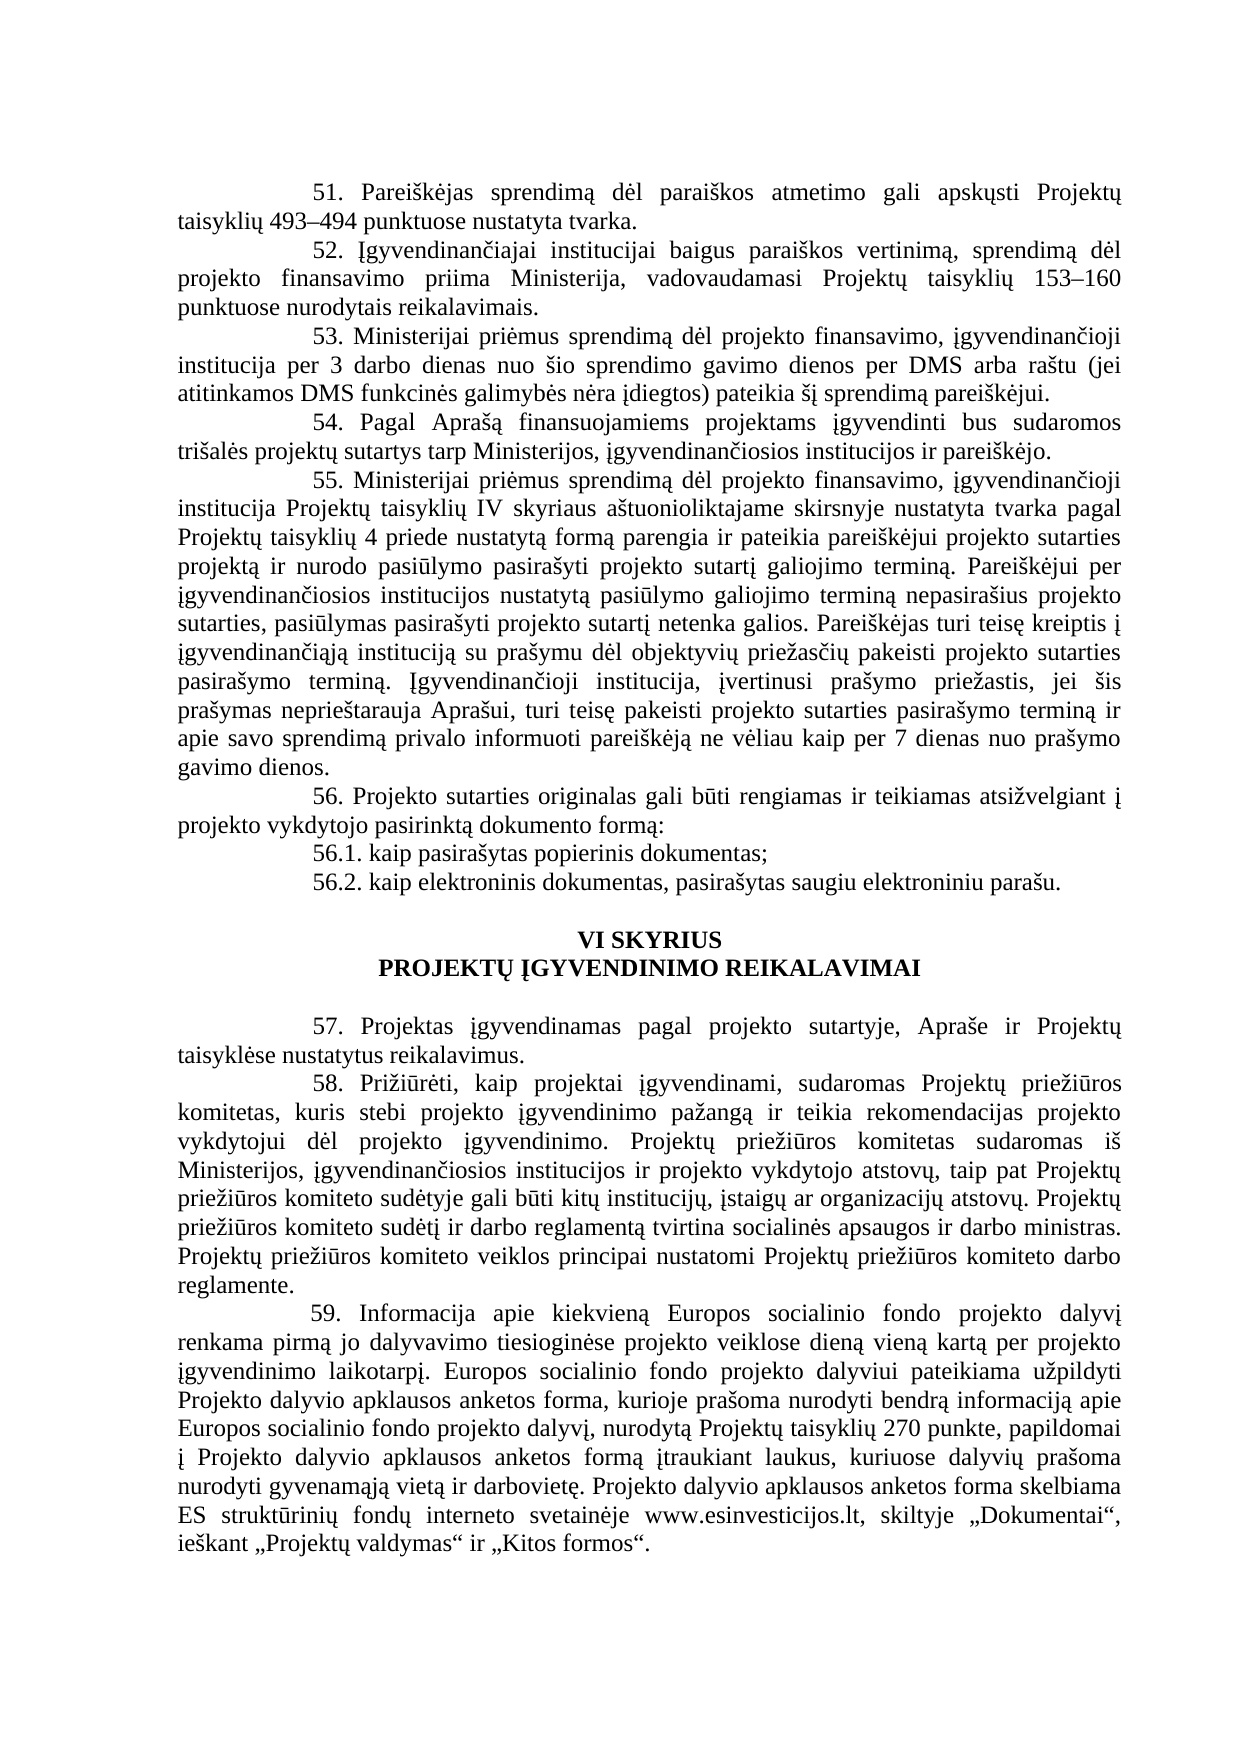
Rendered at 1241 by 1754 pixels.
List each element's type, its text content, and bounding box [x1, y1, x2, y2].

text 54. Pagal Aprašą finansuojamiems projektams įgyvendinti bus sudaromos trišalės projektų sutartys tarp Ministerijos, įgyvendinančiosios institucijos ir pareiškėjo. [177, 407, 1122, 465]
text 56.1. kaip pasirašytas popierinis dokumentas; [177, 838, 1122, 867]
text 55. Ministerijai priėmus sprendimą dėl projekto finansavimo, įgyvendinančioji institucija Projektų taisyklių IV skyriaus aštuonioliktajame skirsnyje nustatyta tvarka pagal Projektų taisyklių 4 priede nustatytą formą parengia ir pateikia pareiškėjui projekto sutarties projektą ir nurodo pasiūlymo pasirašyti projekto sutartį galiojimo terminą. Pareiškėjui per įgyvendinančiosios institucijos nustatytą pasiūlymo galiojimo terminą nepasirašius projekto sutarties, pasiūlymas pasirašyti projekto sutartį netenka galios. Pareiškėjas turi teisę kreiptis į įgyvendinančiąją instituciją su prašymu dėl objektyvių priežasčių pakeisti projekto sutarties pasirašymo terminą. Įgyvendinančioji institucija, įvertinusi prašymo priežastis, jei šis prašymas neprieštarauja Aprašui, turi teisę pakeisti projekto sutarties pasirašymo terminą ir apie savo sprendimą privalo informuoti pareiškėją ne vėliau kaip per 7 dienas nuo prašymo gavimo dienos. [177, 465, 1122, 781]
text 53. Ministerijai priėmus sprendimą dėl projekto finansavimo, įgyvendinančioji institucija per 3 darbo dienas nuo šio sprendimo gavimo dienos per DMS arba raštu (jei atitinkamos DMS funkcinės galimybės nėra įdiegtos) pateikia šį sprendimą pareiškėjui. [177, 321, 1122, 407]
text 56.2. kaip elektroninis dokumentas, pasirašytas saugiu elektroniniu parašu. [177, 867, 1122, 896]
text 59. Informacija apie kiekvieną Europos socialinio fondo projekto dalyvį renkama pirmą jo dalyvavimo tiesioginėse projekto veiklose dieną vieną kartą per projekto įgyvendinimo laikotarpį. Europos socialinio fondo projekto dalyviui pateikiama užpildyti Projekto dalyvio apklausos anketos forma, kurioje prašoma nurodyti bendrą informaciją apie Europos socialinio fondo projekto dalyvį, nurodytą Projektų taisyklių 270 punkte, papildomai į Projekto dalyvio apklausos anketos formą įtraukiant laukus, kuriuose dalyvių prašoma nurodyti gyvenamąją vietą ir darbovietę. Projekto dalyvio apklausos anketos forma skelbiama ES struktūrinių fondų interneto svetainėje www.esinvesticijos.lt, skiltyje „Dokumentai“, ieškant „Projektų valdymas“ ir „Kitos formos“. [177, 1298, 1122, 1557]
text 57. Projektas įgyvendinamas pagal projekto sutartyje, Apraše ir Projektų taisyklėse nustatytus reikalavimus. [177, 1011, 1122, 1068]
text VI SKYRIUS [177, 925, 1122, 953]
text 52. Įgyvendinančiajai institucijai baigus paraiškos vertinimą, sprendimą dėl projekto finansavimo priima Ministerija, vadovaudamasi Projektų taisyklių 153–160 punktuose nurodytais reikalavimais. [177, 235, 1122, 321]
text 58. Prižiūrėti, kaip projektai įgyvendinami, sudaromas Projektų priežiūros komitetas, kuris stebi projekto įgyvendinimo pažangą ir teikia rekomendacijas projekto vykdytojui dėl projekto įgyvendinimo. Projektų priežiūros komitetas sudaromas iš Ministerijos, įgyvendinančiosios institucijos ir projekto vykdytojo atstovų, taip pat Projektų priežiūros komiteto sudėtyje gali būti kitų institucijų, įstaigų ar organizacijų atstovų. Projektų priežiūros komiteto sudėtį ir darbo reglamentą tvirtina socialinės apsaugos ir darbo ministras. Projektų priežiūros komiteto veiklos principai nustatomi Projektų priežiūros komiteto darbo reglamente. [177, 1068, 1122, 1298]
text PROJEKTŲ ĮGYVENDINIMO REIKALAVIMAI [177, 953, 1122, 982]
text 51. Pareiškėjas sprendimą dėl paraiškos atmetimo gali apskųsti Projektų taisyklių 493–494 punktuose nustatyta tvarka. [177, 177, 1122, 235]
text 56. Projekto sutarties originalas gali būti rengiamas ir teikiamas atsižvelgiant į projekto vykdytojo pasirinktą dokumento formą: [177, 781, 1122, 838]
